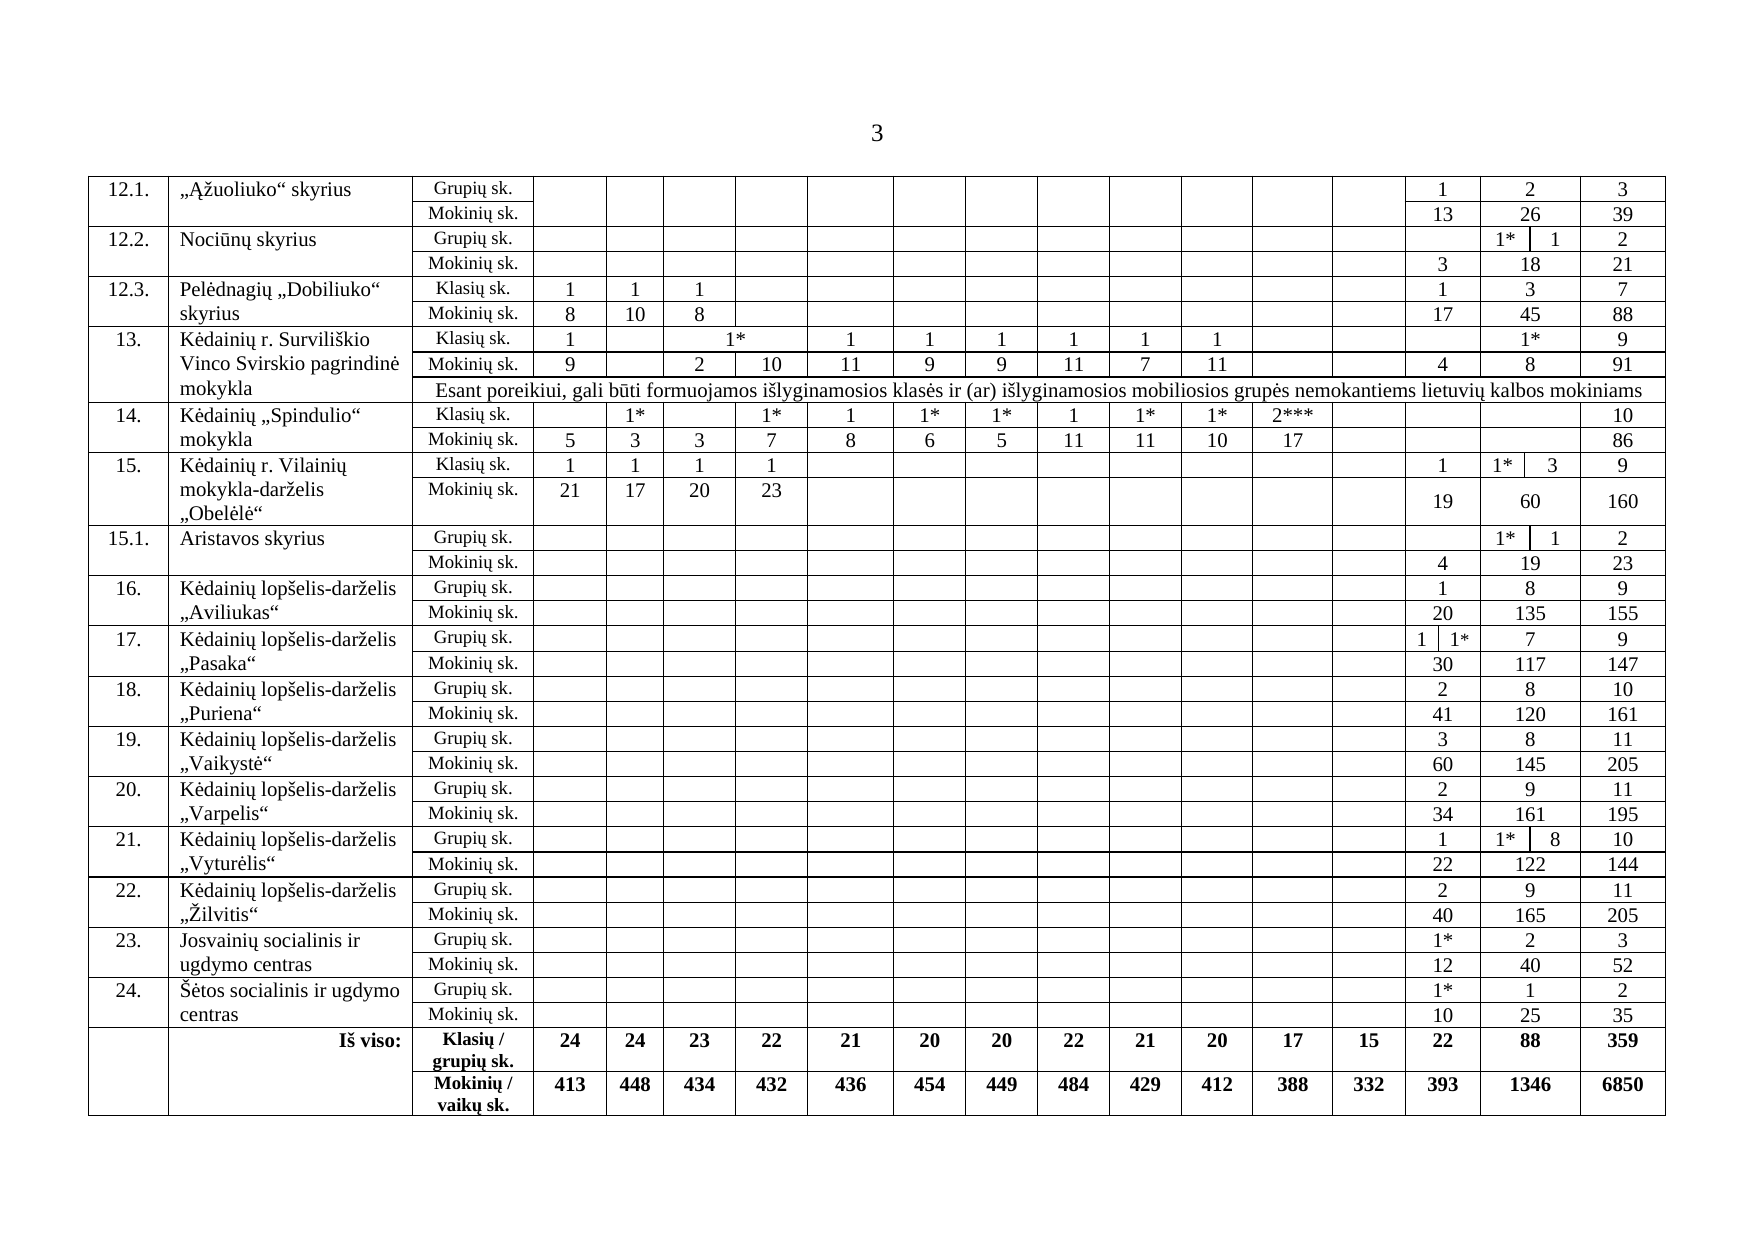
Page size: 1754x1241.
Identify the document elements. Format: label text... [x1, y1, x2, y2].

table_cell [736, 802, 807, 826]
table_cell [1481, 403, 1580, 427]
table_cell [1253, 652, 1332, 676]
table_cell [1110, 252, 1181, 276]
table_cell [1182, 1003, 1252, 1027]
table_cell [664, 626, 735, 651]
table_cell [1481, 428, 1580, 452]
table_cell 1346 [1481, 1072, 1580, 1115]
table_cell [894, 727, 965, 751]
table_cell 52 [1581, 953, 1665, 977]
table_cell [1406, 403, 1480, 427]
table_cell 2 [1406, 878, 1480, 902]
table_cell 332 [1333, 1072, 1405, 1115]
table_cell [534, 526, 606, 550]
table_cell Mokinių sk. [413, 1003, 533, 1027]
table_cell [89, 1028, 168, 1115]
table_cell 1* [1182, 403, 1252, 427]
table_cell Klasių sk. [413, 277, 533, 301]
table_cell 23 [664, 1028, 735, 1071]
table_cell [534, 702, 606, 726]
table_cell 122 [1481, 853, 1580, 876]
table_cell [1110, 626, 1181, 651]
table_cell [1038, 177, 1109, 226]
table_cell 3 [607, 428, 663, 452]
table_cell Klasių / grupių sk. [413, 1028, 533, 1071]
table_cell Kėdainių lopšelis-darželis „Žilvitis“ [169, 878, 412, 927]
table_cell [534, 652, 606, 676]
table_cell 21 [808, 1028, 893, 1071]
table_cell 1 [1182, 327, 1252, 351]
table_cell [1253, 177, 1332, 226]
table_cell [1038, 227, 1109, 251]
table_cell [607, 978, 663, 1002]
table_cell 16. [89, 576, 168, 625]
table_cell [894, 177, 965, 226]
table_cell [534, 227, 606, 251]
table_cell [1182, 277, 1252, 301]
table_cell [894, 601, 965, 625]
table_cell [966, 802, 1037, 826]
table_cell 7 [736, 428, 807, 452]
table_cell 3 [1581, 928, 1665, 952]
table_cell [966, 677, 1037, 701]
table_cell [1253, 576, 1332, 600]
table_cell Aristavos skyrius [169, 526, 412, 575]
table_cell [1333, 727, 1405, 751]
table_cell [1253, 478, 1332, 525]
table_cell 12.2. [89, 227, 168, 276]
table_cell [1253, 526, 1332, 550]
table_cell 19. [89, 727, 168, 776]
table_cell [534, 777, 606, 801]
table_cell [736, 978, 807, 1002]
table_cell 2*** [1253, 403, 1332, 427]
table_cell [1038, 576, 1109, 600]
table_cell 1 [1406, 576, 1480, 600]
table_cell 9 [1581, 626, 1665, 651]
table_cell [1253, 302, 1332, 326]
table_cell 23 [736, 478, 807, 525]
table_cell 11 [1581, 777, 1665, 801]
table_cell 41 [1406, 702, 1480, 726]
table_cell Grupių sk. [413, 878, 533, 902]
table_cell 2 [1581, 978, 1665, 1002]
table_cell [1110, 526, 1181, 550]
table_cell 9 [1581, 576, 1665, 600]
table_cell [1182, 626, 1252, 651]
table_cell [1253, 277, 1332, 301]
table_cell 2 [1406, 677, 1480, 701]
table_cell [1038, 601, 1109, 625]
table_cell [1182, 953, 1252, 977]
table_cell [1038, 853, 1109, 876]
table_cell [607, 601, 663, 625]
table_cell [1110, 302, 1181, 326]
table_cell [736, 227, 807, 251]
table_cell 20. [89, 777, 168, 826]
table_cell [736, 752, 807, 776]
table_cell 484 [1038, 1072, 1109, 1115]
table_cell [534, 252, 606, 276]
table_cell [1333, 978, 1405, 1002]
table_cell [1182, 177, 1252, 226]
table_cell [966, 576, 1037, 600]
table_cell 432 [736, 1072, 807, 1115]
table_cell [1253, 327, 1332, 351]
table_cell [1110, 478, 1181, 525]
table_cell [607, 878, 663, 902]
table_cell 23 [1581, 551, 1665, 575]
table_cell 1* [607, 403, 663, 427]
table_cell [1253, 702, 1332, 726]
table_cell 8 [534, 302, 606, 326]
table_cell [1110, 453, 1181, 477]
table_cell [808, 302, 893, 326]
table_cell Grupių sk. [413, 576, 533, 600]
table_cell 1* [664, 327, 807, 351]
table_cell Šėtos socialinis ir ugdymo centras [169, 978, 412, 1027]
table_cell Nociūnų skyrius [169, 227, 412, 276]
table_cell [894, 302, 965, 326]
table_cell [894, 777, 965, 801]
table_cell 60 [1481, 478, 1580, 525]
table_cell [534, 953, 606, 977]
table_cell 147 [1581, 652, 1665, 676]
table_cell 88 [1481, 1028, 1580, 1071]
table_cell 40 [1406, 903, 1480, 927]
table_cell [1038, 903, 1109, 927]
table_cell Kėdainių lopšelis-darželis „Varpelis“ [169, 777, 412, 826]
table_cell [966, 277, 1037, 301]
table_cell [1038, 652, 1109, 676]
table_cell 11 [1038, 428, 1109, 452]
table_cell 1 [1406, 277, 1480, 301]
table_cell [894, 526, 965, 550]
table_cell 4 [1406, 551, 1480, 575]
table_cell [1182, 903, 1252, 927]
table_cell 25 [1481, 1003, 1580, 1027]
table_cell 2 [1481, 928, 1580, 952]
table_cell 1 [1406, 177, 1480, 201]
table_cell 22 [1406, 853, 1480, 876]
table_cell [664, 978, 735, 1002]
table_cell 1 [1406, 626, 1438, 651]
table_cell [534, 978, 606, 1002]
table_cell [1038, 677, 1109, 701]
table_cell [1110, 928, 1181, 952]
table_cell 18 [1481, 252, 1580, 276]
table_cell 1 [894, 327, 965, 351]
table_cell [534, 752, 606, 776]
table_cell [1333, 277, 1405, 301]
table_cell 6850 [1581, 1072, 1665, 1115]
table_cell [1406, 327, 1480, 351]
table_cell [534, 853, 606, 876]
table_cell 11 [1581, 727, 1665, 751]
table_cell 17. [89, 626, 168, 676]
table_cell [808, 677, 893, 701]
table_cell [736, 551, 807, 575]
table_cell 13. [89, 327, 168, 402]
table_cell [1253, 551, 1332, 575]
table_cell [1333, 928, 1405, 952]
table_cell [1182, 702, 1252, 726]
table_cell [736, 652, 807, 676]
table_cell [607, 677, 663, 701]
table_cell 10 [1581, 677, 1665, 701]
table_cell [1182, 302, 1252, 326]
table_cell [808, 727, 893, 751]
table_cell [1110, 551, 1181, 575]
table_cell [607, 227, 663, 251]
table_cell 160 [1581, 478, 1665, 525]
table_cell 6 [894, 428, 965, 452]
table_cell [1333, 327, 1405, 351]
table_cell 21 [1581, 252, 1665, 276]
table_cell [664, 727, 735, 751]
table_cell [736, 252, 807, 276]
table_cell [1333, 526, 1405, 550]
table_cell 8 [1481, 677, 1580, 701]
table_cell [534, 727, 606, 751]
table_cell [966, 478, 1037, 525]
table_cell [894, 453, 965, 477]
table_cell [1182, 227, 1252, 251]
table_cell [1333, 1003, 1405, 1027]
table_cell [534, 802, 606, 826]
table_cell 1* [1481, 227, 1529, 251]
table_cell Kėdainių lopšelis-darželis „Puriena“ [169, 677, 412, 726]
table_cell [894, 677, 965, 701]
table_cell [1038, 478, 1109, 525]
table_cell [1110, 727, 1181, 751]
table_cell [1110, 978, 1181, 1002]
table_cell Kėdainių „Spindulio“ mokykla [169, 403, 412, 452]
table_cell [1253, 1003, 1332, 1027]
table_cell [966, 227, 1037, 251]
table_cell 9 [1481, 777, 1580, 801]
table_cell 4 [1406, 353, 1480, 376]
table_cell [808, 526, 893, 550]
table_cell [1182, 252, 1252, 276]
table_cell 155 [1581, 601, 1665, 625]
table_cell Iš viso: [169, 1028, 412, 1115]
table_cell [1182, 878, 1252, 902]
table_cell 8 [1481, 727, 1580, 751]
table_cell [1038, 302, 1109, 326]
table_cell 10 [1581, 827, 1665, 851]
table_cell [808, 827, 893, 851]
table_cell [1182, 601, 1252, 625]
table_cell [1182, 827, 1252, 851]
table_cell [1333, 802, 1405, 826]
table_cell [1110, 878, 1181, 902]
table_cell [607, 353, 663, 376]
table_cell [664, 403, 735, 427]
table_cell 13 [1406, 202, 1480, 226]
table_cell [966, 702, 1037, 726]
table_cell 1 [808, 403, 893, 427]
table_cell [966, 626, 1037, 651]
table_cell [894, 827, 965, 851]
table_cell [966, 302, 1037, 326]
table_cell 86 [1581, 428, 1665, 452]
table_cell Pelėdnagių „Dobiliuko“ skyrius [169, 277, 412, 326]
table_cell [1333, 903, 1405, 927]
table_cell Grupių sk. [413, 777, 533, 801]
table_cell [808, 177, 893, 226]
table_cell [1333, 677, 1405, 701]
table_cell Mokinių sk. [413, 601, 533, 625]
table_cell 12.1. [89, 177, 168, 226]
table_cell Kėdainių lopšelis-darželis „Vyturėlis“ [169, 827, 412, 876]
table_cell 1 [966, 327, 1037, 351]
table_cell Grupių sk. [413, 227, 533, 251]
table_cell 1 [534, 277, 606, 301]
table_cell [1110, 177, 1181, 226]
table_cell [966, 827, 1037, 851]
table_cell [808, 777, 893, 801]
table_cell 20 [664, 478, 735, 525]
table_cell [1406, 227, 1480, 251]
table_cell [808, 702, 893, 726]
table_cell 1 [1531, 526, 1580, 550]
table_cell [808, 453, 893, 477]
table_cell [607, 702, 663, 726]
table_cell „Ąžuoliuko“ skyrius [169, 177, 412, 226]
table_cell [736, 302, 807, 326]
table_cell [534, 1003, 606, 1027]
table_cell [894, 551, 965, 575]
table_cell [1333, 252, 1405, 276]
table_cell [966, 978, 1037, 1002]
table_cell [736, 626, 807, 651]
table_cell [1333, 177, 1405, 226]
table_cell [736, 576, 807, 600]
table_cell [1038, 953, 1109, 977]
table_cell 9 [1481, 878, 1580, 902]
table_cell Kėdainių lopšelis-darželis „Vaikystė“ [169, 727, 412, 776]
table_cell [664, 777, 735, 801]
table_cell 18. [89, 677, 168, 726]
table_cell [534, 928, 606, 952]
table_cell [664, 903, 735, 927]
table_cell 413 [534, 1072, 606, 1115]
table_cell [736, 277, 807, 301]
table_cell 21 [1110, 1028, 1181, 1071]
table_cell 10 [1581, 403, 1665, 427]
table_cell [808, 953, 893, 977]
table_cell 161 [1481, 802, 1580, 826]
table_cell [1333, 827, 1405, 851]
table_cell 1 [664, 453, 735, 477]
table_cell [808, 252, 893, 276]
table_cell [1110, 601, 1181, 625]
table_cell [736, 177, 807, 226]
table_cell 205 [1581, 752, 1665, 776]
table_cell [664, 953, 735, 977]
table_cell 21 [534, 478, 606, 525]
table_cell [1038, 802, 1109, 826]
table_cell Mokinių sk. [413, 353, 533, 376]
table_cell [808, 903, 893, 927]
table_cell 1* [966, 403, 1037, 427]
table_cell [1182, 777, 1252, 801]
table_cell [1253, 953, 1332, 977]
table_cell 1* [1439, 626, 1480, 651]
table_cell [966, 727, 1037, 751]
table_cell [966, 453, 1037, 477]
table_cell [534, 626, 606, 651]
table_cell [1333, 652, 1405, 676]
table_cell [1333, 576, 1405, 600]
table_cell [1038, 626, 1109, 651]
table_cell [1253, 601, 1332, 625]
table_cell [1333, 853, 1405, 876]
table_cell [808, 878, 893, 902]
table_cell [1333, 953, 1405, 977]
table_cell [1253, 777, 1332, 801]
table_cell [1182, 652, 1252, 676]
table_cell [607, 576, 663, 600]
table_cell [607, 177, 663, 226]
table_cell Esant poreikiui, gali būti formuojamos išlyginamosios klasės ir (ar) išlyginamosios mobiliosios grupės nemokantiems lietuvių kalbos mokiniams [413, 378, 1665, 402]
table_cell 5 [966, 428, 1037, 452]
table_cell [966, 853, 1037, 876]
table_cell 3 [1406, 252, 1480, 276]
table_cell Klasių sk. [413, 327, 533, 351]
table_cell 11 [1110, 428, 1181, 452]
table_cell 454 [894, 1072, 965, 1115]
table_cell [607, 327, 663, 351]
table_cell 21. [89, 827, 168, 876]
table_cell 436 [808, 1072, 893, 1115]
table_cell [664, 878, 735, 902]
table_cell [894, 928, 965, 952]
table_cell [1333, 353, 1405, 376]
table_cell [1406, 526, 1480, 550]
table_cell 10 [1182, 428, 1252, 452]
table_cell [1110, 853, 1181, 876]
table_cell [607, 626, 663, 651]
table_cell [1182, 478, 1252, 525]
table_cell [534, 878, 606, 902]
table_cell 2 [1481, 177, 1580, 201]
table_cell [808, 1003, 893, 1027]
table_cell [894, 802, 965, 826]
table_cell [1110, 677, 1181, 701]
table_cell [607, 903, 663, 927]
table_cell [1110, 752, 1181, 776]
table_cell [808, 576, 893, 600]
table_cell 1 [664, 277, 735, 301]
table_cell 1 [736, 453, 807, 477]
table_cell 1* [1406, 928, 1480, 952]
table_cell 8 [1481, 353, 1580, 376]
table_cell 1 [808, 327, 893, 351]
table_cell 165 [1481, 903, 1580, 927]
table_cell 39 [1581, 202, 1665, 226]
table_cell [808, 853, 893, 876]
table_cell Mokinių sk. [413, 252, 533, 276]
table_cell [808, 978, 893, 1002]
table_cell [1110, 777, 1181, 801]
table_cell 1* [1481, 327, 1580, 351]
table_cell 15. [89, 453, 168, 525]
table_cell [1110, 1003, 1181, 1027]
table_cell [664, 853, 735, 876]
table_cell [808, 626, 893, 651]
table_cell 11 [808, 353, 893, 376]
table_cell 3 [1581, 177, 1665, 201]
table_cell [808, 478, 893, 525]
table_cell 9 [534, 353, 606, 376]
table_cell [1333, 227, 1405, 251]
table_cell [1333, 478, 1405, 525]
table_cell [736, 827, 807, 851]
table_cell 22 [1038, 1028, 1109, 1071]
table_cell 91 [1581, 353, 1665, 376]
table_cell [1038, 777, 1109, 801]
table_cell [966, 1003, 1037, 1027]
table_cell [607, 953, 663, 977]
table_cell Kėdainių lopšelis-darželis „Pasaka“ [169, 626, 412, 676]
table_cell [966, 177, 1037, 226]
table_cell [966, 903, 1037, 927]
table_cell [534, 576, 606, 600]
table_cell [1253, 252, 1332, 276]
table_cell Mokinių sk. [413, 551, 533, 575]
table_cell [736, 727, 807, 751]
table_cell [534, 177, 606, 226]
table_cell [1333, 302, 1405, 326]
table_cell 120 [1481, 702, 1580, 726]
table_cell 388 [1253, 1072, 1332, 1115]
table_cell [607, 551, 663, 575]
table_cell [1038, 727, 1109, 751]
table_cell [1333, 777, 1405, 801]
table_cell [894, 878, 965, 902]
table_cell [664, 652, 735, 676]
table_cell [1182, 752, 1252, 776]
table_cell [1182, 727, 1252, 751]
table_cell [808, 551, 893, 575]
table_cell 195 [1581, 802, 1665, 826]
table_cell [1038, 878, 1109, 902]
table_cell [664, 252, 735, 276]
table_cell [1333, 551, 1405, 575]
table_cell [1182, 928, 1252, 952]
table_cell [1038, 277, 1109, 301]
table_cell 7 [1110, 353, 1181, 376]
table_cell Kėdainių r. Surviliškio Vinco Svirskio pagrindinė mokykla [169, 327, 412, 402]
table_cell [534, 677, 606, 701]
table_cell [1110, 277, 1181, 301]
table_cell [966, 752, 1037, 776]
table_cell [894, 903, 965, 927]
table_cell Klasių sk. [413, 403, 533, 427]
table_cell [534, 827, 606, 851]
table_cell 161 [1581, 702, 1665, 726]
table_cell Mokinių / vaikų sk. [413, 1072, 533, 1115]
table_cell 448 [607, 1072, 663, 1115]
table_cell [894, 277, 965, 301]
table_cell [664, 526, 735, 550]
table_cell 19 [1481, 551, 1580, 575]
table_cell 1 [1110, 327, 1181, 351]
table_cell 35 [1581, 1003, 1665, 1027]
table_cell [664, 752, 735, 776]
table_cell [1110, 903, 1181, 927]
table_cell [664, 177, 735, 226]
table_cell [1038, 702, 1109, 726]
table_cell [1038, 453, 1109, 477]
table_cell [1182, 453, 1252, 477]
table_cell [736, 853, 807, 876]
table_cell Mokinių sk. [413, 478, 533, 525]
table_cell 34 [1406, 802, 1480, 826]
table_cell [1253, 928, 1332, 952]
table_cell [894, 227, 965, 251]
table_cell [607, 652, 663, 676]
table_cell [966, 526, 1037, 550]
table_cell [1038, 752, 1109, 776]
table_cell [808, 652, 893, 676]
table_cell [736, 601, 807, 625]
table_cell Grupių sk. [413, 928, 533, 952]
table_cell 11 [1182, 353, 1252, 376]
table_cell [736, 702, 807, 726]
table_cell 3 [1481, 277, 1580, 301]
table_cell [1333, 752, 1405, 776]
table_cell [736, 903, 807, 927]
table_cell [894, 953, 965, 977]
table_cell [1253, 802, 1332, 826]
table_cell Mokinių sk. [413, 802, 533, 826]
table_cell 60 [1406, 752, 1480, 776]
table_cell 10 [736, 353, 807, 376]
table_cell [1182, 853, 1252, 876]
table_cell Grupių sk. [413, 526, 533, 550]
table_cell [607, 526, 663, 550]
table_cell [1110, 576, 1181, 600]
table_cell [894, 252, 965, 276]
table_cell Grupių sk. [413, 978, 533, 1002]
table_cell 1 [1531, 227, 1580, 251]
table_cell [1333, 453, 1405, 477]
table_cell Mokinių sk. [413, 752, 533, 776]
table_cell [664, 601, 735, 625]
table_cell [534, 551, 606, 575]
table_cell [808, 601, 893, 625]
table_cell Mokinių sk. [413, 302, 533, 326]
table_cell Grupių sk. [413, 177, 533, 201]
table_cell [1110, 827, 1181, 851]
table_cell [808, 802, 893, 826]
table_cell 17 [1253, 1028, 1332, 1071]
table_cell 19 [1406, 478, 1480, 525]
table_cell [607, 853, 663, 876]
table_cell 1* [1481, 827, 1529, 851]
table_cell [1333, 702, 1405, 726]
table_cell 8 [1531, 827, 1580, 851]
table_cell [736, 953, 807, 977]
table_cell [1038, 551, 1109, 575]
table_cell 12.3. [89, 277, 168, 326]
table_cell [1038, 978, 1109, 1002]
table_cell 1 [1406, 827, 1480, 851]
table_cell [664, 702, 735, 726]
table_cell [808, 277, 893, 301]
table_cell 22 [736, 1028, 807, 1071]
table_cell [1182, 526, 1252, 550]
table_cell 30 [1406, 652, 1480, 676]
table_cell 1* [1481, 453, 1524, 477]
table_cell [534, 903, 606, 927]
table_cell [966, 878, 1037, 902]
table_cell [736, 777, 807, 801]
table_cell [664, 928, 735, 952]
table_cell 117 [1481, 652, 1580, 676]
table_cell [1110, 652, 1181, 676]
table_cell [894, 978, 965, 1002]
table_cell Grupių sk. [413, 677, 533, 701]
table_cell [534, 601, 606, 625]
table_cell [736, 878, 807, 902]
table_cell 1 [607, 453, 663, 477]
table_cell [1253, 827, 1332, 851]
table_cell [1110, 227, 1181, 251]
table_cell 17 [607, 478, 663, 525]
table_cell Grupių sk. [413, 626, 533, 651]
table_cell [1253, 853, 1332, 876]
table_cell 412 [1182, 1072, 1252, 1115]
table_cell [1038, 1003, 1109, 1027]
table_cell 2 [664, 353, 735, 376]
table_cell [1333, 601, 1405, 625]
table_cell 393 [1406, 1072, 1480, 1115]
table_cell [607, 752, 663, 776]
table_cell [1038, 526, 1109, 550]
table_cell 1 [1406, 453, 1480, 477]
table_cell [664, 576, 735, 600]
table_cell 1 [534, 453, 606, 477]
table_cell [607, 777, 663, 801]
table_cell [1038, 252, 1109, 276]
table_cell 8 [808, 428, 893, 452]
table_cell 1 [534, 327, 606, 351]
table_cell [808, 752, 893, 776]
table_cell Kėdainių lopšelis-darželis „Aviliukas“ [169, 576, 412, 625]
table_cell 205 [1581, 903, 1665, 927]
table_cell [966, 652, 1037, 676]
table_cell 24 [534, 1028, 606, 1071]
table_cell [664, 802, 735, 826]
table_cell [808, 928, 893, 952]
table_cell [607, 252, 663, 276]
table_cell Grupių sk. [413, 727, 533, 751]
table_cell [966, 953, 1037, 977]
table_cell 23. [89, 928, 168, 977]
table_cell [966, 551, 1037, 575]
table_cell 1 [1038, 403, 1109, 427]
table_cell 8 [1481, 576, 1580, 600]
table_cell 9 [1581, 327, 1665, 351]
table_cell 24 [607, 1028, 663, 1071]
table_cell [894, 576, 965, 600]
table_cell 1 [1038, 327, 1109, 351]
table_cell [966, 601, 1037, 625]
table_cell 17 [1406, 302, 1480, 326]
table_cell Mokinių sk. [413, 652, 533, 676]
table_cell [1182, 576, 1252, 600]
table_cell 1* [736, 403, 807, 427]
table_cell Klasių sk. [413, 453, 533, 477]
table_cell 10 [607, 302, 663, 326]
table_cell 449 [966, 1072, 1037, 1115]
table_cell [1182, 677, 1252, 701]
table_cell 12 [1406, 953, 1480, 977]
table_cell 8 [664, 302, 735, 326]
table_cell 88 [1581, 302, 1665, 326]
table_cell [1182, 978, 1252, 1002]
table_cell [736, 928, 807, 952]
table_cell [607, 727, 663, 751]
table_cell 20 [894, 1028, 965, 1071]
table_cell [664, 827, 735, 851]
table_cell 10 [1406, 1003, 1480, 1027]
table_cell [1110, 702, 1181, 726]
table_cell 2 [1581, 227, 1665, 251]
table_cell 15 [1333, 1028, 1405, 1071]
table_cell Josvainių socialinis ir ugdymo centras [169, 928, 412, 977]
table_cell [894, 652, 965, 676]
table_cell 22. [89, 878, 168, 927]
table_cell [1253, 626, 1332, 651]
table_cell [1333, 428, 1405, 452]
table_cell [736, 526, 807, 550]
table_cell [1406, 428, 1480, 452]
table_cell [607, 1003, 663, 1027]
table_cell [966, 252, 1037, 276]
table_cell 11 [1581, 878, 1665, 902]
table_cell [736, 677, 807, 701]
table_cell 45 [1481, 302, 1580, 326]
table_cell [894, 1003, 965, 1027]
table_cell 22 [1406, 1028, 1480, 1071]
table_cell Mokinių sk. [413, 702, 533, 726]
table_cell [966, 928, 1037, 952]
table_cell [664, 677, 735, 701]
table_cell 20 [1182, 1028, 1252, 1071]
table_cell [607, 827, 663, 851]
table_cell [1253, 453, 1332, 477]
table_cell [664, 227, 735, 251]
table_cell 20 [966, 1028, 1037, 1071]
table_cell [894, 853, 965, 876]
table_cell 144 [1581, 853, 1665, 876]
table_cell [1038, 827, 1109, 851]
table_cell 1* [1110, 403, 1181, 427]
table_cell 17 [1253, 428, 1332, 452]
table_cell Kėdainių r. Vilainių mokykla-darželis „Obelėlė“ [169, 453, 412, 525]
table_cell Mokinių sk. [413, 903, 533, 927]
table_cell 135 [1481, 601, 1580, 625]
table_cell [1253, 353, 1332, 376]
table_cell Mokinių sk. [413, 953, 533, 977]
table_cell [664, 1003, 735, 1027]
table_cell [534, 403, 606, 427]
table_cell 1* [1481, 526, 1529, 550]
table_cell 2 [1406, 777, 1480, 801]
table_cell [736, 1003, 807, 1027]
table_cell [1038, 928, 1109, 952]
table_cell [1253, 752, 1332, 776]
table_cell Mokinių sk. [413, 428, 533, 452]
table_cell [894, 702, 965, 726]
table_cell 1 [607, 277, 663, 301]
table_cell [1110, 802, 1181, 826]
table_cell [1253, 727, 1332, 751]
table_cell [607, 802, 663, 826]
table_cell 7 [1481, 626, 1580, 651]
table_cell 1* [1406, 978, 1480, 1002]
table_cell [1253, 903, 1332, 927]
table_cell [1110, 953, 1181, 977]
table_cell [1182, 551, 1252, 575]
table_cell [1333, 626, 1405, 651]
table_cell 11 [1038, 353, 1109, 376]
table_cell 15.1. [89, 526, 168, 575]
table_cell Mokinių sk. [413, 202, 533, 226]
table_cell 20 [1406, 601, 1480, 625]
table_cell [1182, 802, 1252, 826]
table_cell Mokinių sk. [413, 853, 533, 876]
table_cell 40 [1481, 953, 1580, 977]
table_cell [607, 928, 663, 952]
table_cell 26 [1481, 202, 1580, 226]
table_cell [1253, 677, 1332, 701]
table_cell 9 [966, 353, 1037, 376]
table_cell [966, 777, 1037, 801]
table_cell [894, 478, 965, 525]
table_cell 3 [664, 428, 735, 452]
table_cell [1253, 978, 1332, 1002]
table_cell [894, 626, 965, 651]
table_cell 3 [1406, 727, 1480, 751]
table_cell 2 [1581, 526, 1665, 550]
table_cell 14. [89, 403, 168, 452]
table_cell 1* [894, 403, 965, 427]
table_cell 359 [1581, 1028, 1665, 1071]
table_cell 24. [89, 978, 168, 1027]
table_cell 429 [1110, 1072, 1181, 1115]
table_cell [1333, 878, 1405, 902]
table_cell 9 [1581, 453, 1665, 477]
table_cell 434 [664, 1072, 735, 1115]
table_cell [894, 752, 965, 776]
table_cell 7 [1581, 277, 1665, 301]
table_cell [664, 551, 735, 575]
table_cell 3 [1525, 453, 1580, 477]
table_cell [1253, 878, 1332, 902]
table_cell Grupių sk. [413, 827, 533, 851]
table_cell [1253, 227, 1332, 251]
table_cell 145 [1481, 752, 1580, 776]
table_cell [1333, 403, 1405, 427]
table_cell 1 [1481, 978, 1580, 1002]
table_cell 5 [534, 428, 606, 452]
table_cell [808, 227, 893, 251]
table_cell 9 [894, 353, 965, 376]
